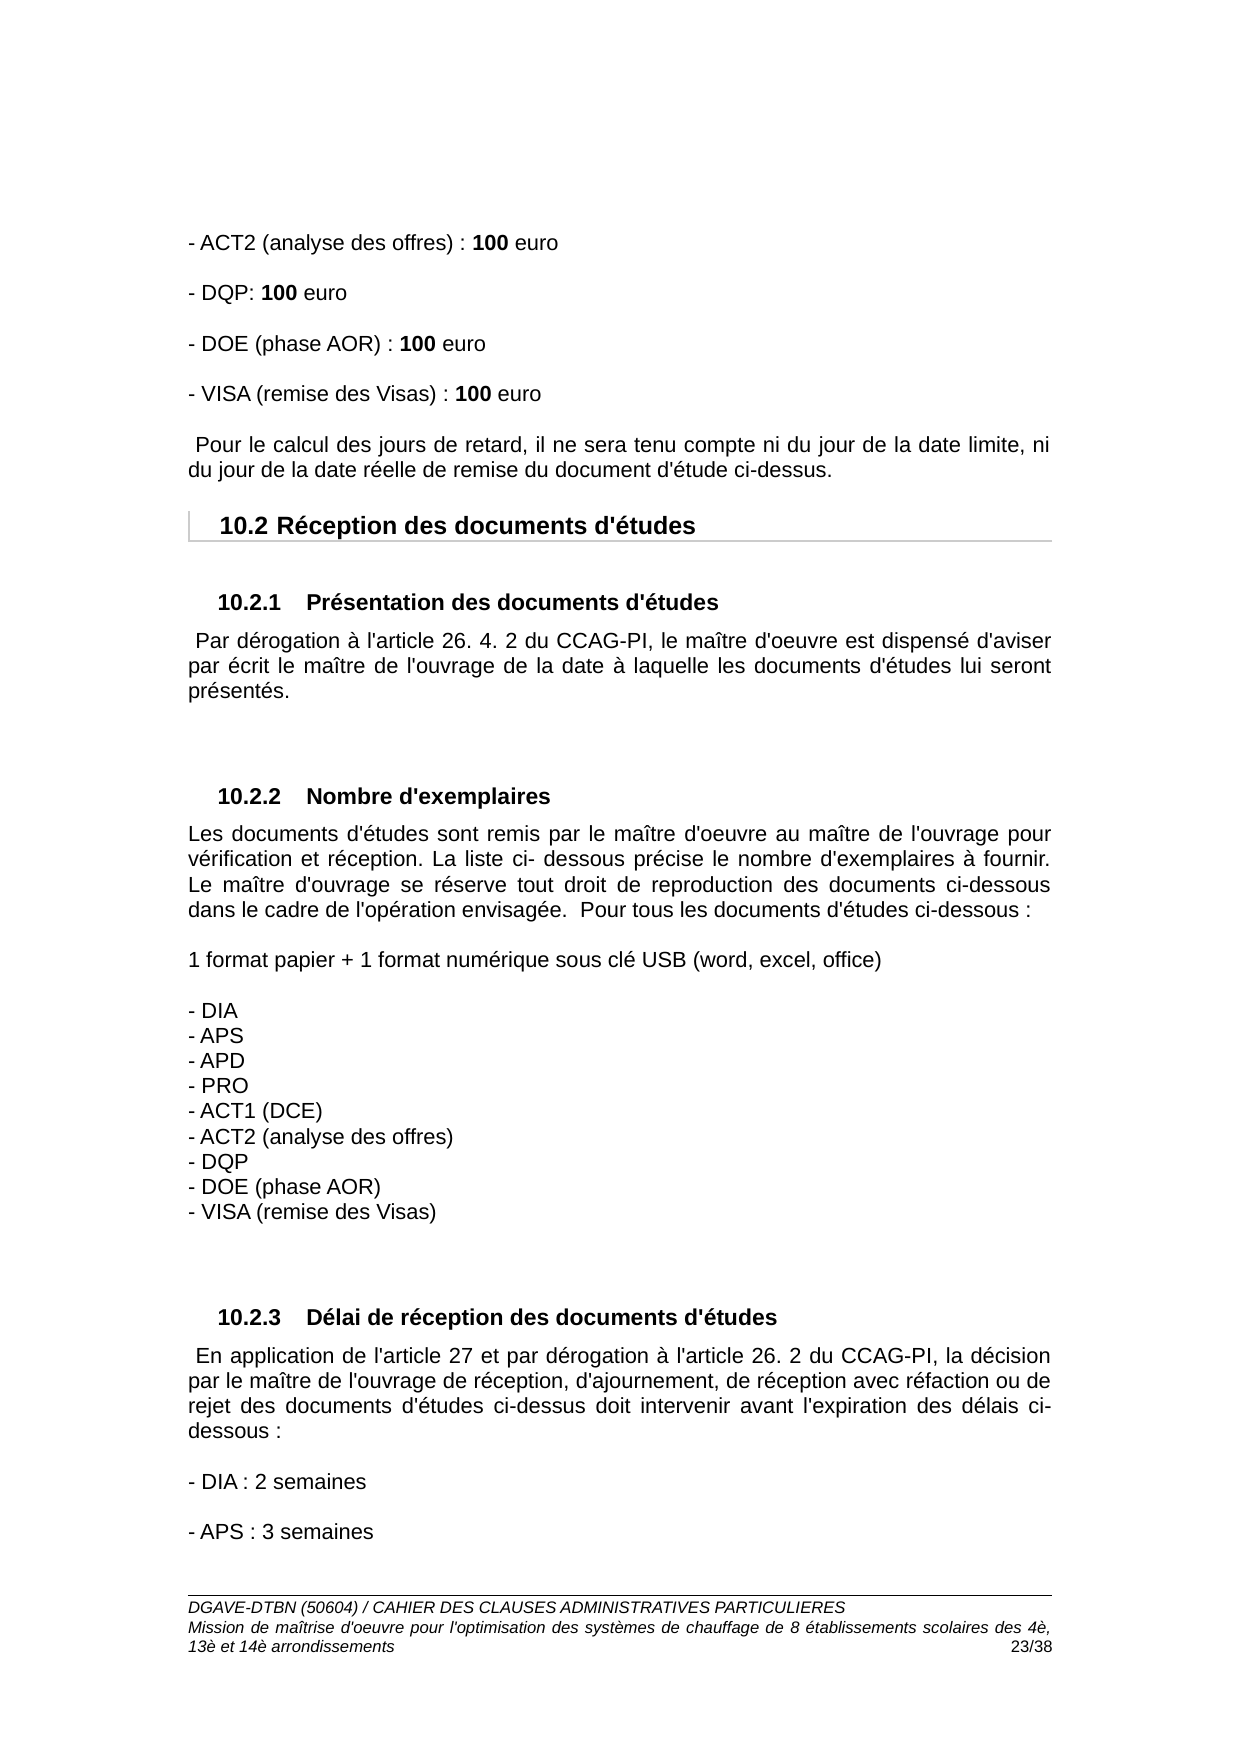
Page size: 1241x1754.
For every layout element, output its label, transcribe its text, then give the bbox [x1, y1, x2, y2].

text - DIA [188, 998, 1052, 1023]
text Les documents d'études sont remis par le maître d'oeuvre au maître de l'ouvrage pour vérification et réception. La liste ci- dessous précise le nombre d'exemplaires à fournir. Le maître d'ouvrage se réserve tout droit de reproduction des documents ci-dessous dans le cadre de l'opération envisagée. Pour tous les documents d'études ci-dessous : [188, 821, 1052, 922]
text - VISA (remise des Visas) [188, 1199, 1052, 1224]
text - APD [188, 1048, 1052, 1073]
subtitle Nombre d'exemplaires [188, 783, 1052, 809]
subtitle Présentation des documents d'études [188, 589, 1052, 616]
text - DOE (phase AOR) [188, 1174, 1052, 1199]
text 1 format papier + 1 format numérique sous clé USB (word, excel, office) [188, 947, 1052, 972]
text - APS : 3 semaines [188, 1519, 1052, 1544]
text En application de l'article 27 et par dérogation à l'article 26. 2 du CCAG-PI, la décision par le maître de l'ouvrage de réception, d'ajournement, de réception avec réfaction ou de rejet des documents d'études ci-dessus doit intervenir avant l'expiration des délais ci-dessous : [188, 1342, 1052, 1443]
text - APS [188, 1023, 1052, 1048]
text - VISA (remise des Visas) : 100 euro [188, 381, 1052, 406]
subtitle Délai de réception des documents d'études [188, 1304, 1052, 1331]
text - ACT2 (analyse des offres) : 100 euro [188, 230, 1052, 255]
text Par dérogation à l'article 26. 4. 2 du CCAG-PI, le maître d'oeuvre est dispensé d'aviser par écrit le maître de l'ouvrage de la date à laquelle les documents d'études lui seront présentés. [188, 627, 1052, 703]
subtitle Réception des documents d'études [190, 511, 1052, 540]
text - ACT2 (analyse des offres) [188, 1124, 1052, 1149]
text - PRO [188, 1073, 1052, 1098]
text - ACT1 (DCE) [188, 1098, 1052, 1124]
text - DOE (phase AOR) : 100 euro [188, 331, 1052, 356]
text - DQP: 100 euro [188, 280, 1052, 305]
text - DQP [188, 1149, 1052, 1174]
text Pour le calcul des jours de retard, il ne sera tenu compte ni du jour de la date limite, ni du jour de la date réelle de remise du document d'étude ci-dessus. [188, 431, 1052, 482]
text - DIA : 2 semaines [188, 1468, 1052, 1494]
